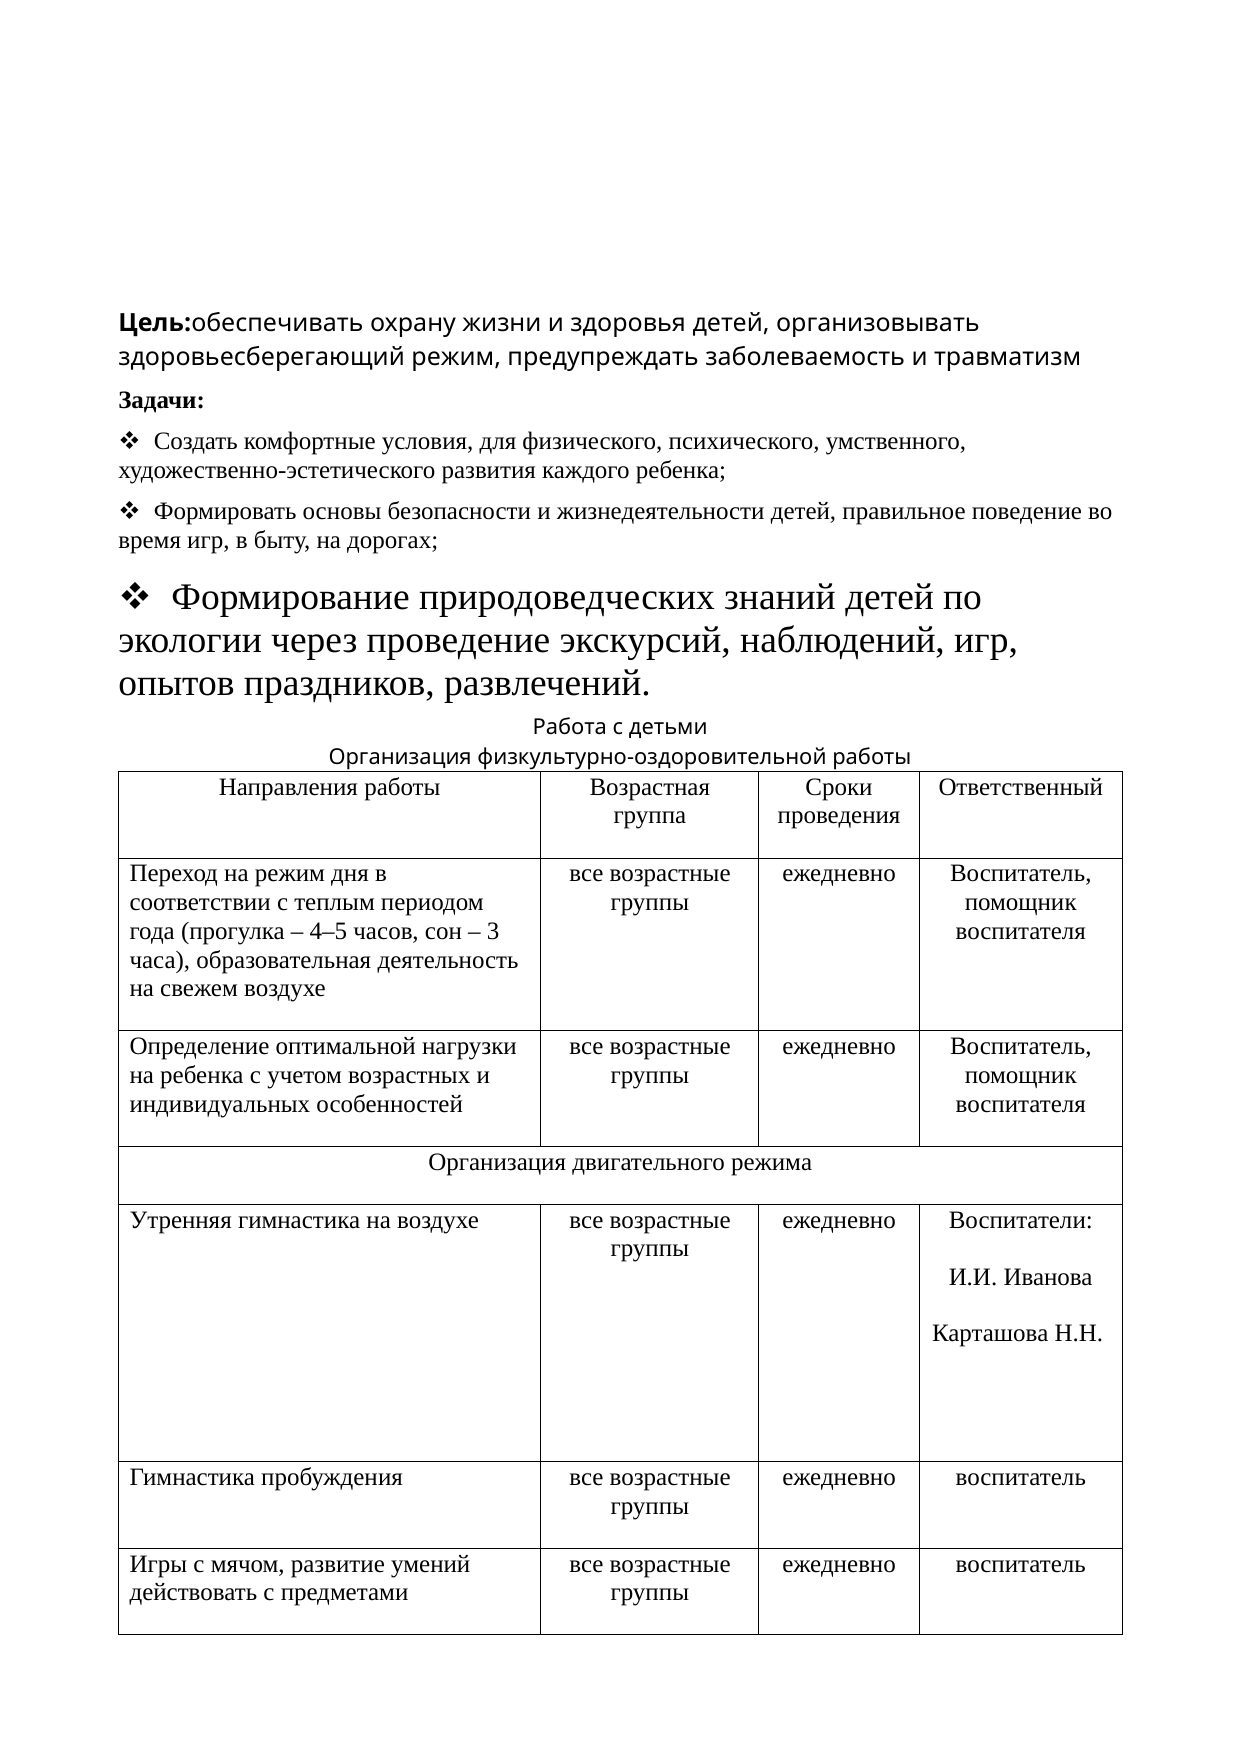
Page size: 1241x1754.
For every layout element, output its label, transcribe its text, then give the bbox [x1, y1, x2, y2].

table_cell Определение оптимальной нагрузки на ребенка с учетом возрастных и индивидуальных особенностей [119, 1031, 540, 1146]
table_cell Переход на режим дня в соответствии с теплым периодом года (прогулка – 4–5 часов, сон – 3 часа), образовательная деятельность на свежем воздухе [119, 859, 540, 1030]
table_cell все возрастные группы [541, 1031, 758, 1146]
table_cell все возрастные группы [541, 1462, 758, 1548]
text Работа с детьми [118, 711, 1122, 741]
table_cell ежедневно [759, 1462, 919, 1548]
table_header Направления работы [119, 772, 540, 857]
table_cell Игры с мячом, развитие умений действовать с предметами [119, 1549, 540, 1634]
table_cell воспитатель [920, 1549, 1122, 1634]
text Создать комфортные условия, для физического, психического, умственного, художественно-эстетического развития каждого ребенка; [118, 426, 1122, 484]
table_cell ежедневно [759, 1549, 919, 1634]
table_cell Утренняя гимнастика на воздухе [119, 1205, 540, 1461]
table_header Сроки проведения [759, 772, 919, 857]
table_cell Воспитатели: И.И. Иванова Карташова Н.Н. [920, 1205, 1122, 1461]
text Организация физкультурно-оздоровительной работы [118, 741, 1122, 771]
table_header Ответственный [920, 772, 1122, 857]
table_cell Организация двигательного режима [119, 1147, 1122, 1204]
table_header Возрастная группа [541, 772, 758, 857]
table_cell Гимнастика пробуждения [119, 1462, 540, 1548]
table_cell ежедневно [759, 1205, 919, 1461]
table_cell все возрастные группы [541, 1549, 758, 1634]
table_cell все возрастные группы [541, 1205, 758, 1461]
table_cell ежедневно [759, 1031, 919, 1146]
table_cell все возрастные группы [541, 859, 758, 1030]
table_cell Воспитатель, помощник воспитателя [920, 859, 1122, 1030]
text Задачи: [118, 385, 1122, 414]
table_cell ежедневно [759, 859, 919, 1030]
text Формировать основы безопасности и жизнедеятельности детей, правильное поведение во время игр, в быту, на дорогах; [118, 496, 1122, 554]
table_cell Воспитатель, помощник воспитателя [920, 1031, 1122, 1146]
text Цель:обеспечивать охрану жизни и здоровья детей, организовывать здоровьесберегающий режим, предупреждать заболеваемость и травматизм [118, 304, 1122, 372]
table_cell воспитатель [920, 1462, 1122, 1548]
text Формирование природоведческих знаний детей по экологии через проведение экскурсий, наблюдений, игр, опытов праздников, развлечений. [118, 574, 1122, 703]
